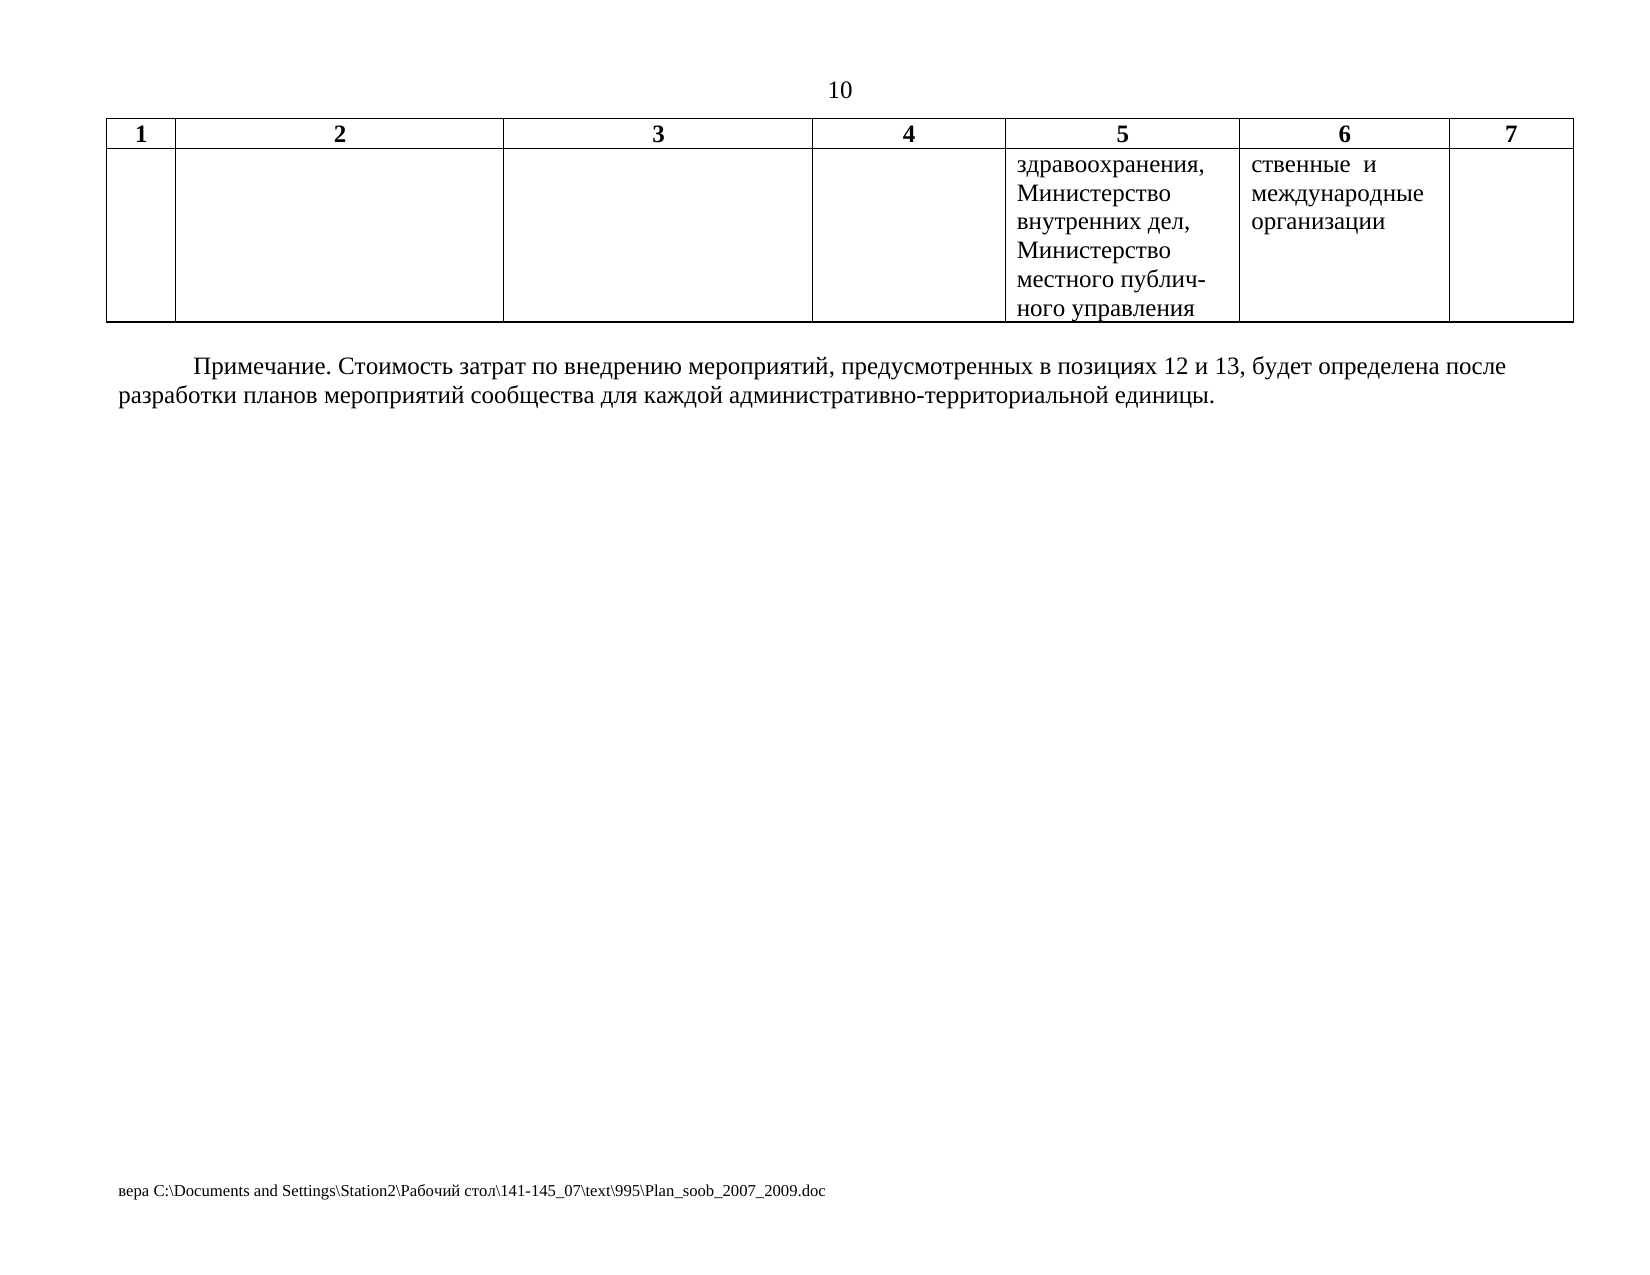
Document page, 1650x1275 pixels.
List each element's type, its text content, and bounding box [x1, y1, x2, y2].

table_header 7 [1450, 119, 1573, 148]
table_cell [813, 149, 1005, 321]
table_header 2 [176, 119, 503, 148]
table_header 6 [1240, 119, 1449, 148]
table_header 5 [1006, 119, 1239, 148]
table_cell [1450, 149, 1573, 321]
table_header 3 [504, 119, 812, 148]
text Примечание. Стоимость затрат по внедрению мероприятий, предусмотренных в позициях 12 и 13, будет определена после разработки планов мероприятий сообщества для каждой административно-территориальной единицы. [118, 351, 1561, 409]
table_header 1 [107, 119, 175, 148]
table_cell ственные и международные организации [1240, 149, 1449, 321]
table_cell здравоохранения, Министерство внутренних дел, Министерство местного публич-ного управления [1006, 149, 1239, 321]
table_cell [107, 149, 175, 321]
table_header 4 [813, 119, 1005, 148]
table_cell [176, 149, 503, 321]
table_cell [504, 149, 812, 321]
